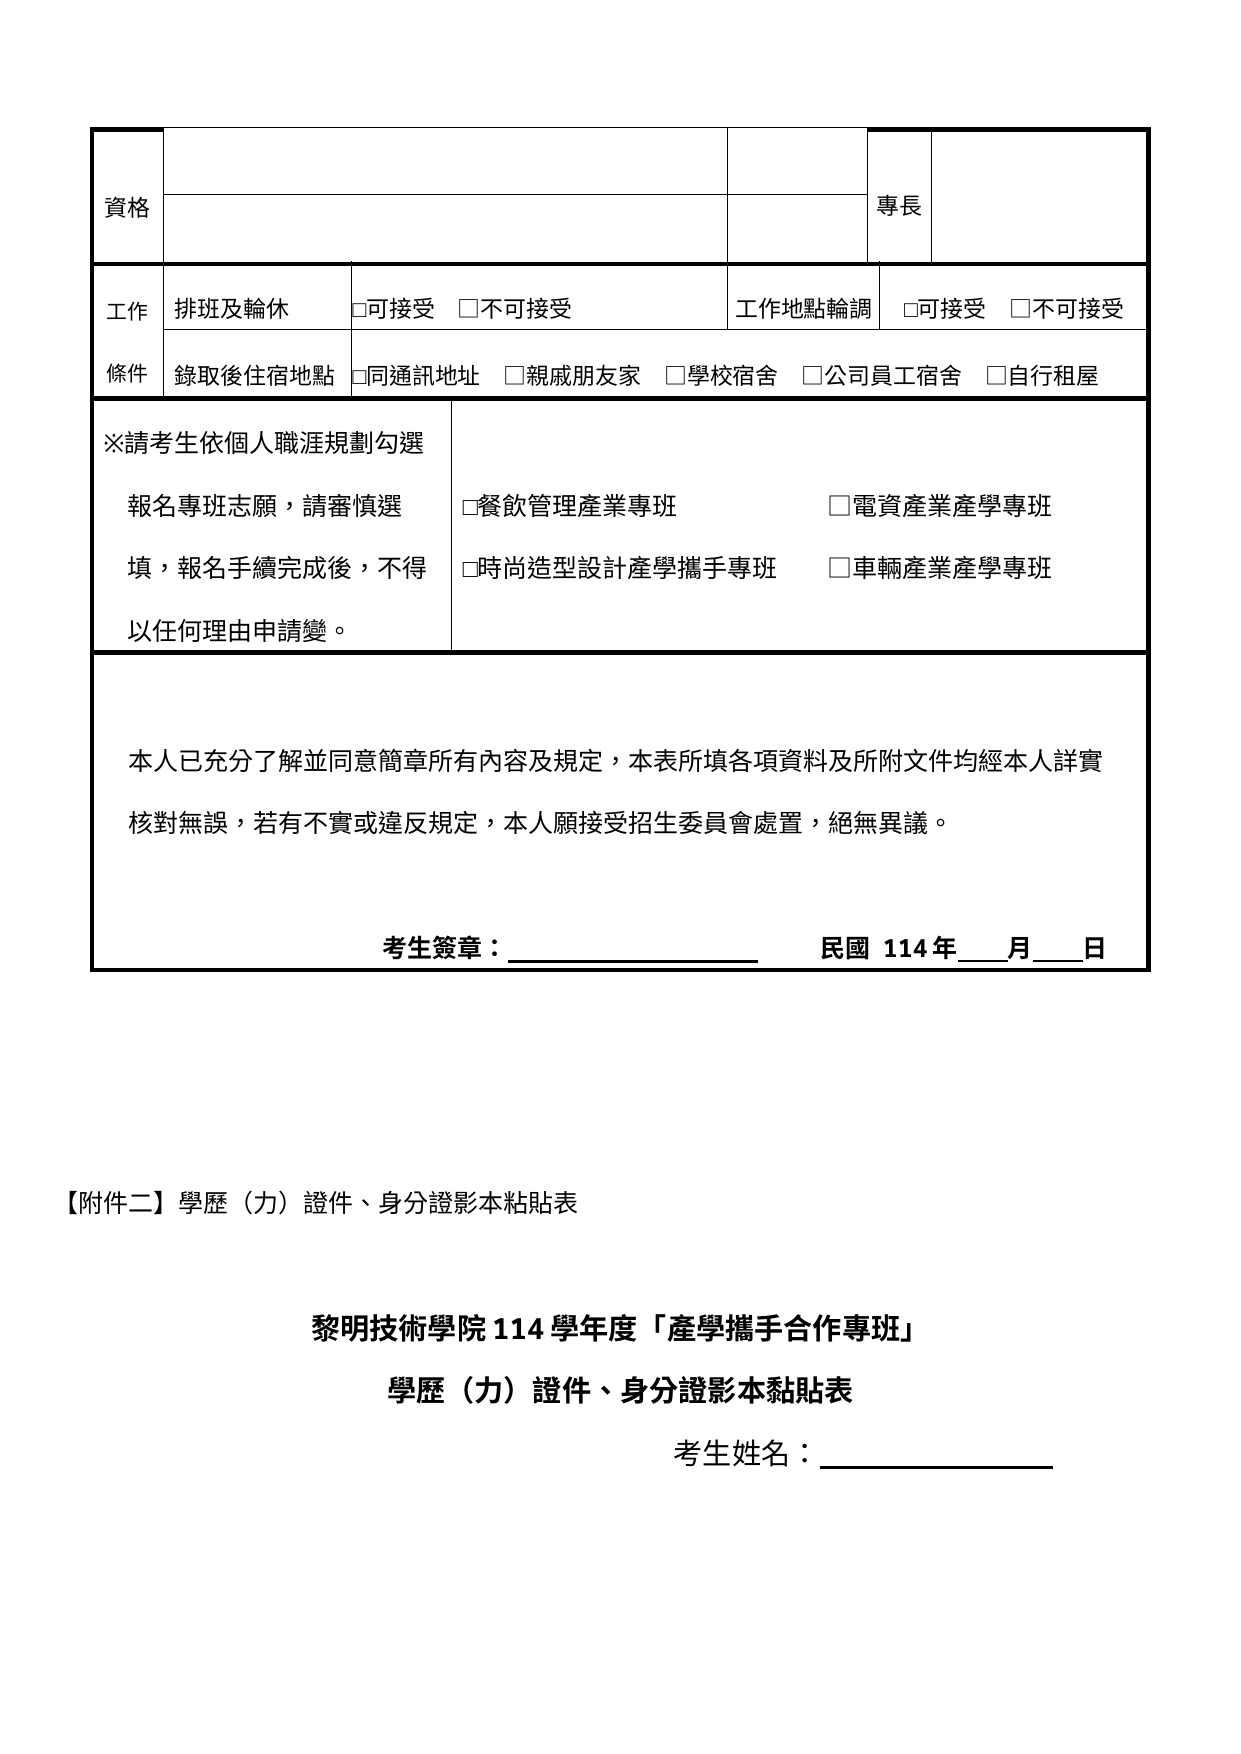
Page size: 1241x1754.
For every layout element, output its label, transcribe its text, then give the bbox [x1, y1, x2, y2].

table_cell [164, 128, 727, 194]
table_cell 工作條件 [94, 266, 163, 396]
table_cell [728, 128, 867, 194]
text 學歷（力）證件、身分證影本黏貼表 [53, 1347, 1187, 1410]
table_cell 專長 [868, 132, 931, 261]
table_cell [728, 195, 867, 261]
table_cell [164, 195, 727, 261]
table_cell □餐飲管理產業專班 □電資產業產學專班 □時尚造型設計產學攜手專班 □車輛產業產學專班 [452, 401, 1146, 650]
text 黎明技術學院114學年度「產學攜手合作專班」 [53, 1285, 1187, 1347]
table_cell 工作地點輪調 [728, 266, 879, 328]
table_cell 資格 [94, 132, 163, 261]
table_cell [932, 132, 1146, 261]
table_cell 錄取後住宿地點 [164, 330, 351, 396]
table_cell 排班及輪休 [164, 266, 351, 328]
table_cell □同通訊地址 □親戚朋友家 □學校宿舍 □公司員工宿舍 □自行租屋 [352, 330, 1146, 396]
subtitle 【附件二】學歷（力）證件、身分證影本粘貼表 [53, 1160, 1187, 1222]
table_cell ※請考生依個人職涯規劃勾選報名專班志願，請審慎選填，報名手續完成後，不得以任何理由申請變。 [94, 401, 451, 650]
table_cell 本人已充分了解並同意簡章所有內容及規定，本表所填各項資料及所附文件均經本人詳實核對無誤，若有不實或違反規定，本人願接受招生委員會處置，絕無異議。 考生簽章： 民國 114年 月 日 [94, 655, 1146, 968]
table_cell □可接受 □不可接受 [352, 266, 727, 328]
text 考生姓名： [86, 1410, 1175, 1472]
table_cell □可接受 □不可接受 [880, 266, 1146, 328]
